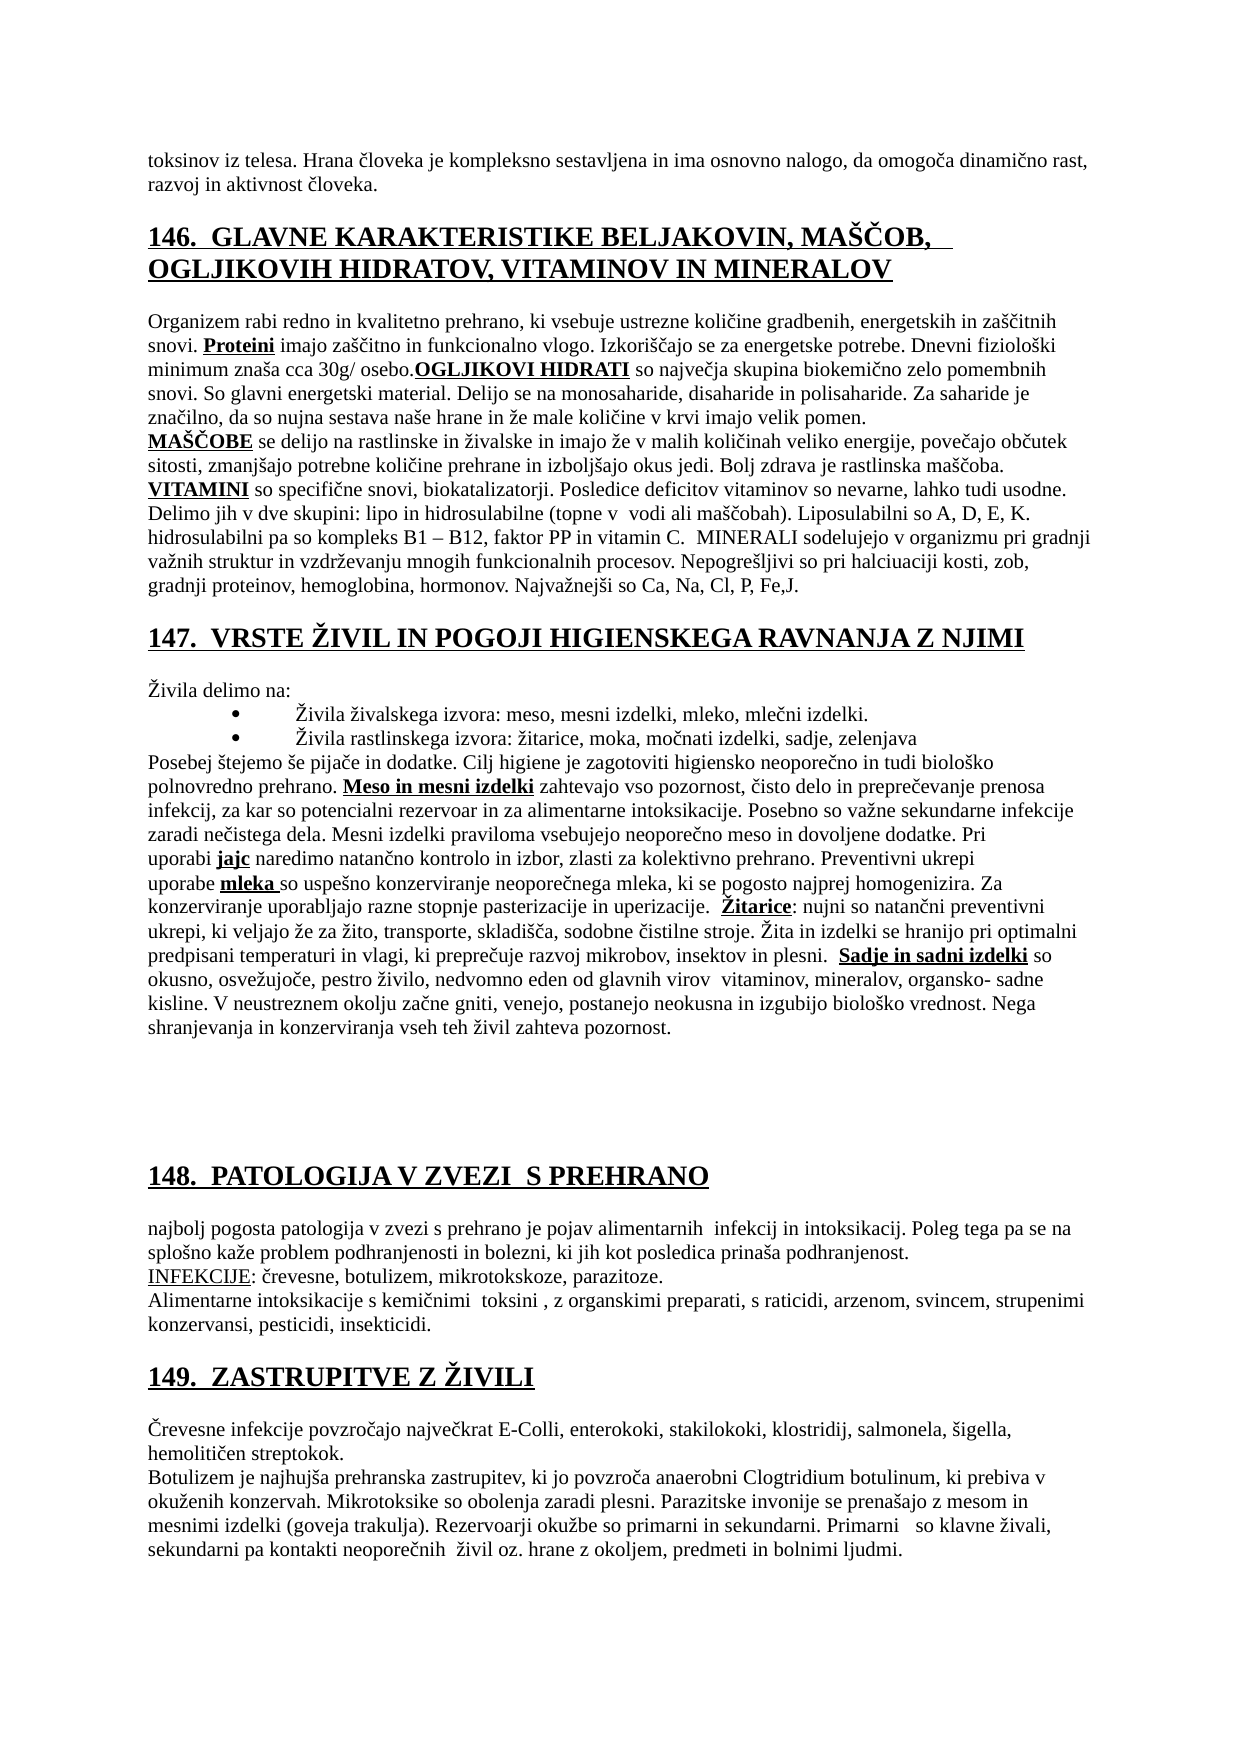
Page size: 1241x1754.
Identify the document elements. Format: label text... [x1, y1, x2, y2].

list Živila rastlinskega izvora: žitarice, moka, močnati izdelki, sadje, zelenjava [232, 726, 1093, 750]
text Botulizem je najhujša prehranska zastrupitev, ki jo povzroča anaerobni Clogtridium botulinum, ki prebiva v okuženih konzervah. Mikrotoksike so obolenja zaradi plesni. Parazitske invonije se prenašajo z mesom in mesnimi izdelki (goveja trakulja). Rezervoarji okužbe so primarni in sekundarni. Primarni so klavne živali, sekundarni pa kontakti neoporečnih živil oz. hrane z okoljem, predmeti in bolnimi ljudmi. [148, 1464, 1093, 1561]
text 148. PATOLOGIJA V ZVEZI S PREHRANO [148, 1159, 1093, 1192]
text MAŠČOBE se delijo na rastlinske in živalske in imajo že v malih količinah veliko energije, povečajo občutek sitosti, zmanjšajo potrebne količine prehrane in izboljšajo okus jedi. Bolj zdrava je rastlinska maščoba. [148, 429, 1093, 477]
text Črevesne infekcije povzročajo največkrat E-Colli, enterokoki, stakilokoki, klostridij, salmonela, šigella, hemolitičen streptokok. [148, 1416, 1093, 1464]
text najbolj pogosta patologija v zvezi s prehrano je pojav alimentarnih infekcij in intoksikacij. Poleg tega pa se na splošno kaže problem podhranjenosti in bolezni, ki jih kot posledica prinaša podhranjenost. [148, 1216, 1093, 1264]
list Živila živalskega izvora: meso, mesni izdelki, mleko, mlečni izdelki. [232, 702, 1093, 726]
text 146. GLAVNE KARAKTERISTIKE BELJAKOVIN, MAŠČOB, OGLJIKOVIH HIDRATOV, VITAMINOV IN MINERALOV [148, 220, 1093, 284]
text Organizem rabi redno in kvalitetno prehrano, ki vsebuje ustrezne količine gradbenih, energetskih in zaščitnih snovi. Proteini imajo zaščitno in funkcionalno vlogo. Izkoriščajo se za energetske potrebe. Dnevni fiziološki minimum znaša cca 30g/ osebo.OGLJIKOVI HIDRATI so največja skupina biokemično zelo pomembnih snovi. So glavni energetski material. Delijo se na monosaharide, disaharide in polisaharide. Za saharide je značilno, da so nujna sestava naše hrane in že male količine v krvi imajo velik pomen. [148, 309, 1093, 429]
text 149. ZASTRUPITVE Z ŽIVILI [148, 1360, 1093, 1392]
text Alimentarne intoksikacije s kemičnimi toksini , z organskimi preparati, s raticidi, arzenom, svincem, strupenimi konzervansi, pesticidi, insekticidi. [148, 1288, 1093, 1336]
text VITAMINI so specifične snovi, biokatalizatorji. Posledice deficitov vitaminov so nevarne, lahko tudi usodne. Delimo jih v dve skupini: lipo in hidrosulabilne (topne v vodi ali maščobah). Liposulabilni so A, D, E, K. hidrosulabilni pa so kompleks B1 – B12, faktor PP in vitamin C. MINERALI sodelujejo v organizmu pri gradnji važnih struktur in vzdrževanju mnogih funkcionalnih procesov. Nepogrešljivi so pri halciuaciji kosti, zob, gradnji proteinov, hemoglobina, hormonov. Najvažnejši so Ca, Na, Cl, P, Fe,J. [148, 477, 1093, 597]
text INFEKCIJE: črevesne, botulizem, mikrotokskoze, parazitoze. [148, 1264, 1093, 1288]
text Živila delimo na: [148, 678, 1093, 702]
text Posebej štejemo še pijače in dodatke. Cilj higiene je zagotoviti higiensko neoporečno in tudi biološko polnovredno prehrano. Meso in mesni izdelki zahtevajo vso pozornost, čisto delo in preprečevanje prenosa infekcij, za kar so potencialni rezervoar in za alimentarne intoksikacije. Posebno so važne sekundarne infekcije zaradi nečistega dela. Mesni izdelki praviloma vsebujejo neoporečno meso in dovoljene dodatke. Pri uporabi jajc naredimo natančno kontrolo in izbor, zlasti za kolektivno prehrano. Preventivni ukrepi uporabe mleka so uspešno konzerviranje neoporečnega mleka, ki se pogosto najprej homogenizira. Za konzerviranje uporabljajo razne stopnje pasterizacije in uperizacije. Žitarice: nujni so natančni preventivni ukrepi, ki veljajo že za žito, transporte, skladišča, sodobne čistilne stroje. Žita in izdelki se hranijo pri optimalni predpisani temperaturi in vlagi, ki preprečuje razvoj mikrobov, insektov in plesni. Sadje in sadni izdelki so okusno, osvežujoče, pestro živilo, nedvomno eden od glavnih virov vitaminov, mineralov, organsko- sadne kisline. V neustreznem okolju začne gniti, venejo, postanejo neokusna in izgubijo biološko vrednost. Nega shranjevanja in konzerviranja vseh teh živil zahteva pozornost. [148, 750, 1093, 1039]
text 147. VRSTE ŽIVIL IN POGOJI HIGIENSKEGA RAVNANJA Z NJIMI [148, 621, 1093, 654]
text toksinov iz telesa. Hrana človeka je kompleksno sestavljena in ima osnovno nalogo, da omogoča dinamično rast, razvoj in aktivnost človeka. [148, 148, 1093, 196]
